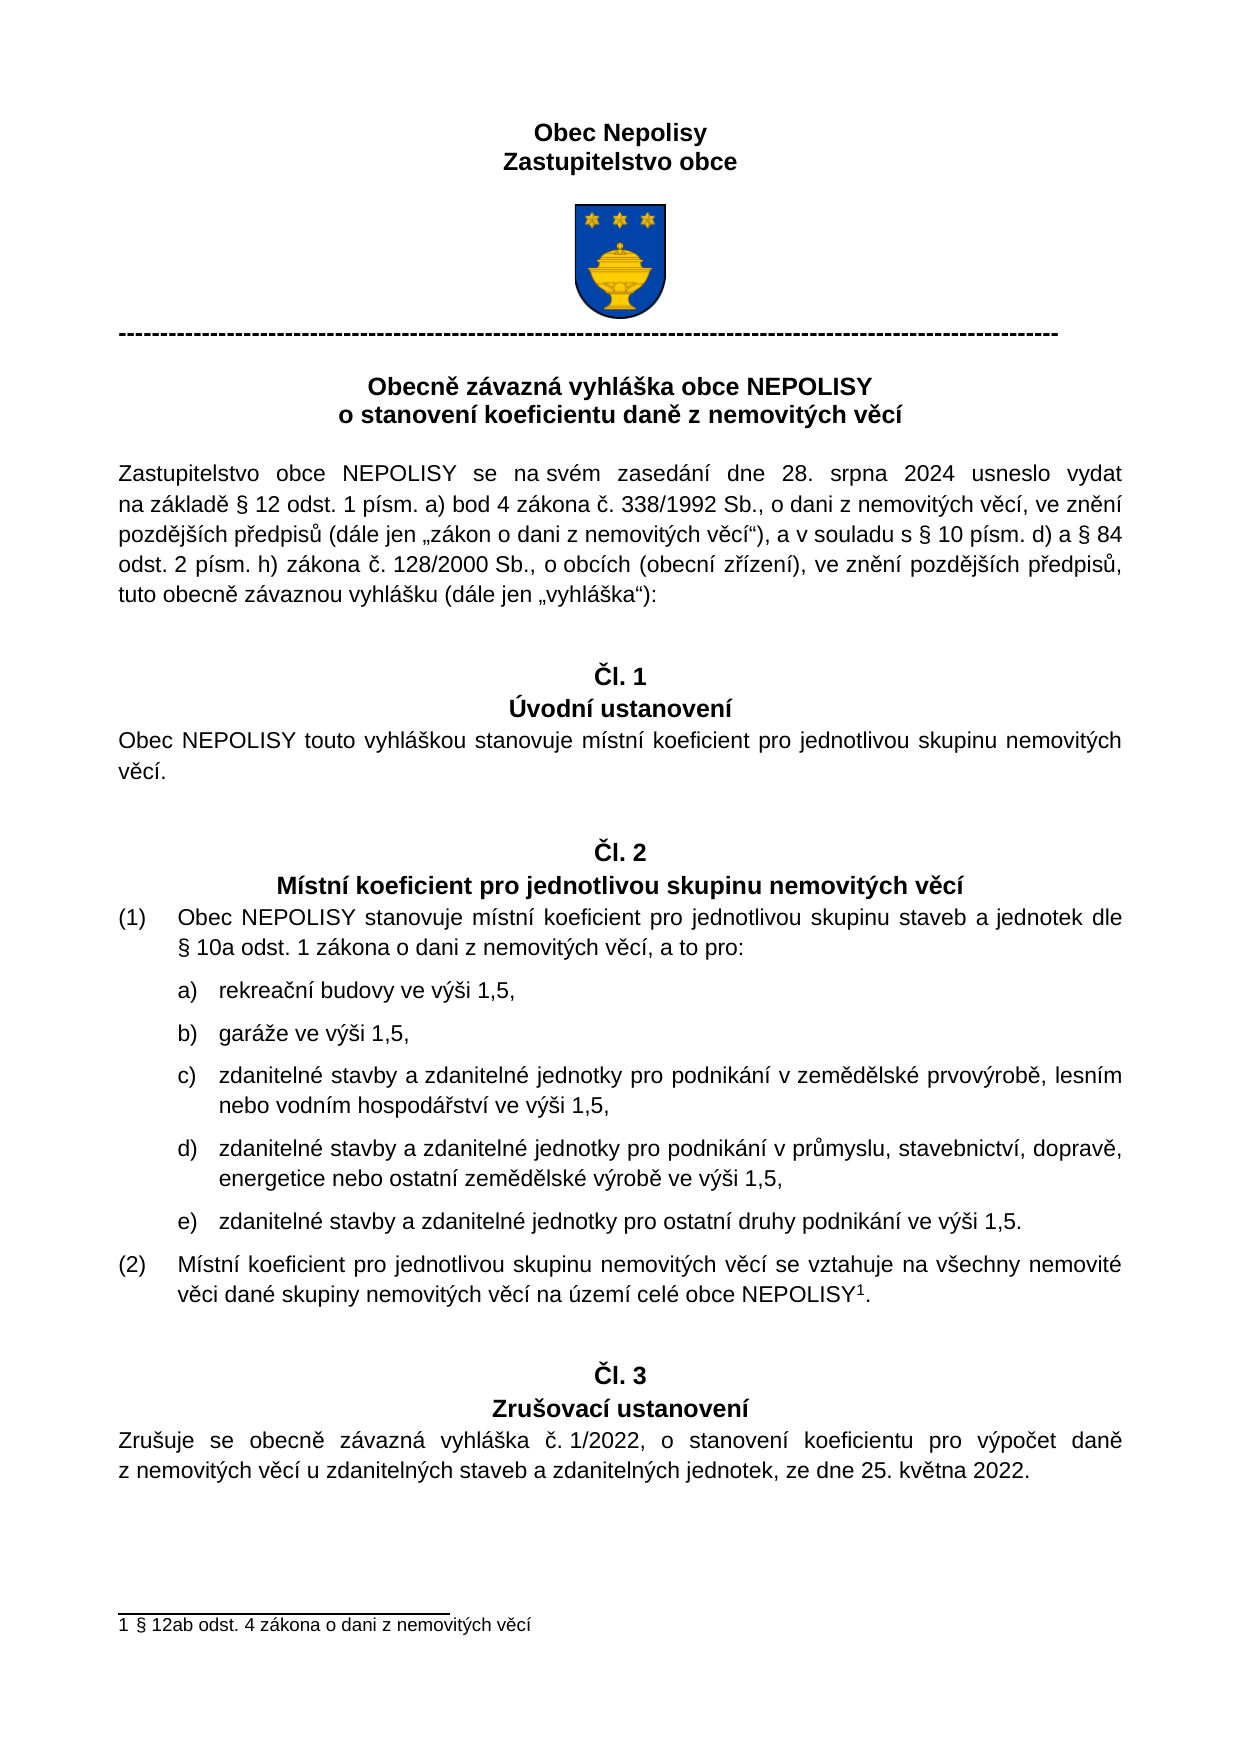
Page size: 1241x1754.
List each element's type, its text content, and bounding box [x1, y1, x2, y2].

list zdanitelné stavby a zdanitelné jednotky pro podnikání v zemědělské prvovýrobě, lesním nebo vodním hospodářství ve výši 1,5, [177, 1062, 1122, 1119]
list zdanitelné stavby a zdanitelné jednotky pro ostatní druhy podnikání ve výši 1,5. [177, 1208, 1122, 1234]
subtitle Obecně závazná vyhláška obce NEPOLISY o stanovení koeficientu daně z nemovitých věcí [118, 372, 1122, 429]
list zdanitelné stavby a zdanitelné jednotky pro podnikání v průmyslu, stavebnictví, dopravě, energetice nebo ostatní zemědělské výrobě ve výši 1,5, [177, 1135, 1122, 1192]
subtitle Čl. 1 Úvodní ustanovení [118, 661, 1122, 723]
text Zastupitelstvo obce NEPOLISY se na svém zasedání dne 28. srpna 2024 usneslo vydat na základě § 12 odst. 1 písm. a) bod 4 zákona č. 338/1992 Sb., o dani z nemovitých věcí, ve znění pozdějších předpisů (dále jen „zákon o dani z nemovitých věcí“), a v souladu s § 10 písm. d) a § 84 odst. 2 písm. h) zákona č. 128/2000 Sb., o obcích (obecní zřízení), ve znění pozdějších předpisů, tuto obecně závaznou vyhlášku (dále jen „vyhláška“): [118, 460, 1122, 608]
text Obec NEPOLISY touto vyhláškou stanovuje místní koeficient pro jednotlivou skupinu nemovitých věcí. [118, 727, 1122, 784]
text ----------------------------------------------------------------------------------------------------------------- [118, 318, 1122, 347]
subtitle Čl. 3 Zrušovací ustanovení [118, 1361, 1122, 1423]
text Zrušuje se obecně závazná vyhláška č. 1/2022, o stanovení koeficientu pro výpočet daně z nemovitých věcí u zdanitelných staveb a zdanitelných jednotek, ze dne 25. května 2022. [118, 1427, 1122, 1484]
list Místní koeficient pro jednotlivou skupinu nemovitých věcí se vztahuje na všechny nemovité věci dané skupiny nemovitých věcí na území celé obce NEPOLISY. [118, 1251, 1122, 1307]
list § 12ab odst. 4 zákona o dani z nemovitých věcí [118, 1614, 1122, 1635]
text Zastupitelstvo obce [118, 147, 1122, 176]
subtitle Čl. 2 Místní koeficient pro jednotlivou skupinu nemovitých věcí [118, 838, 1122, 900]
list rekreační budovy ve výši 1,5, [177, 977, 1122, 1003]
text Obec Nepolisy [118, 118, 1122, 147]
list garáže ve výši 1,5, [177, 1019, 1122, 1046]
list Obec NEPOLISY stanovuje místní koeficient pro jednotlivou skupinu staveb a jednotek dle § 10a odst. 1 zákona o dani z nemovitých věcí, a to pro: [118, 904, 1122, 961]
